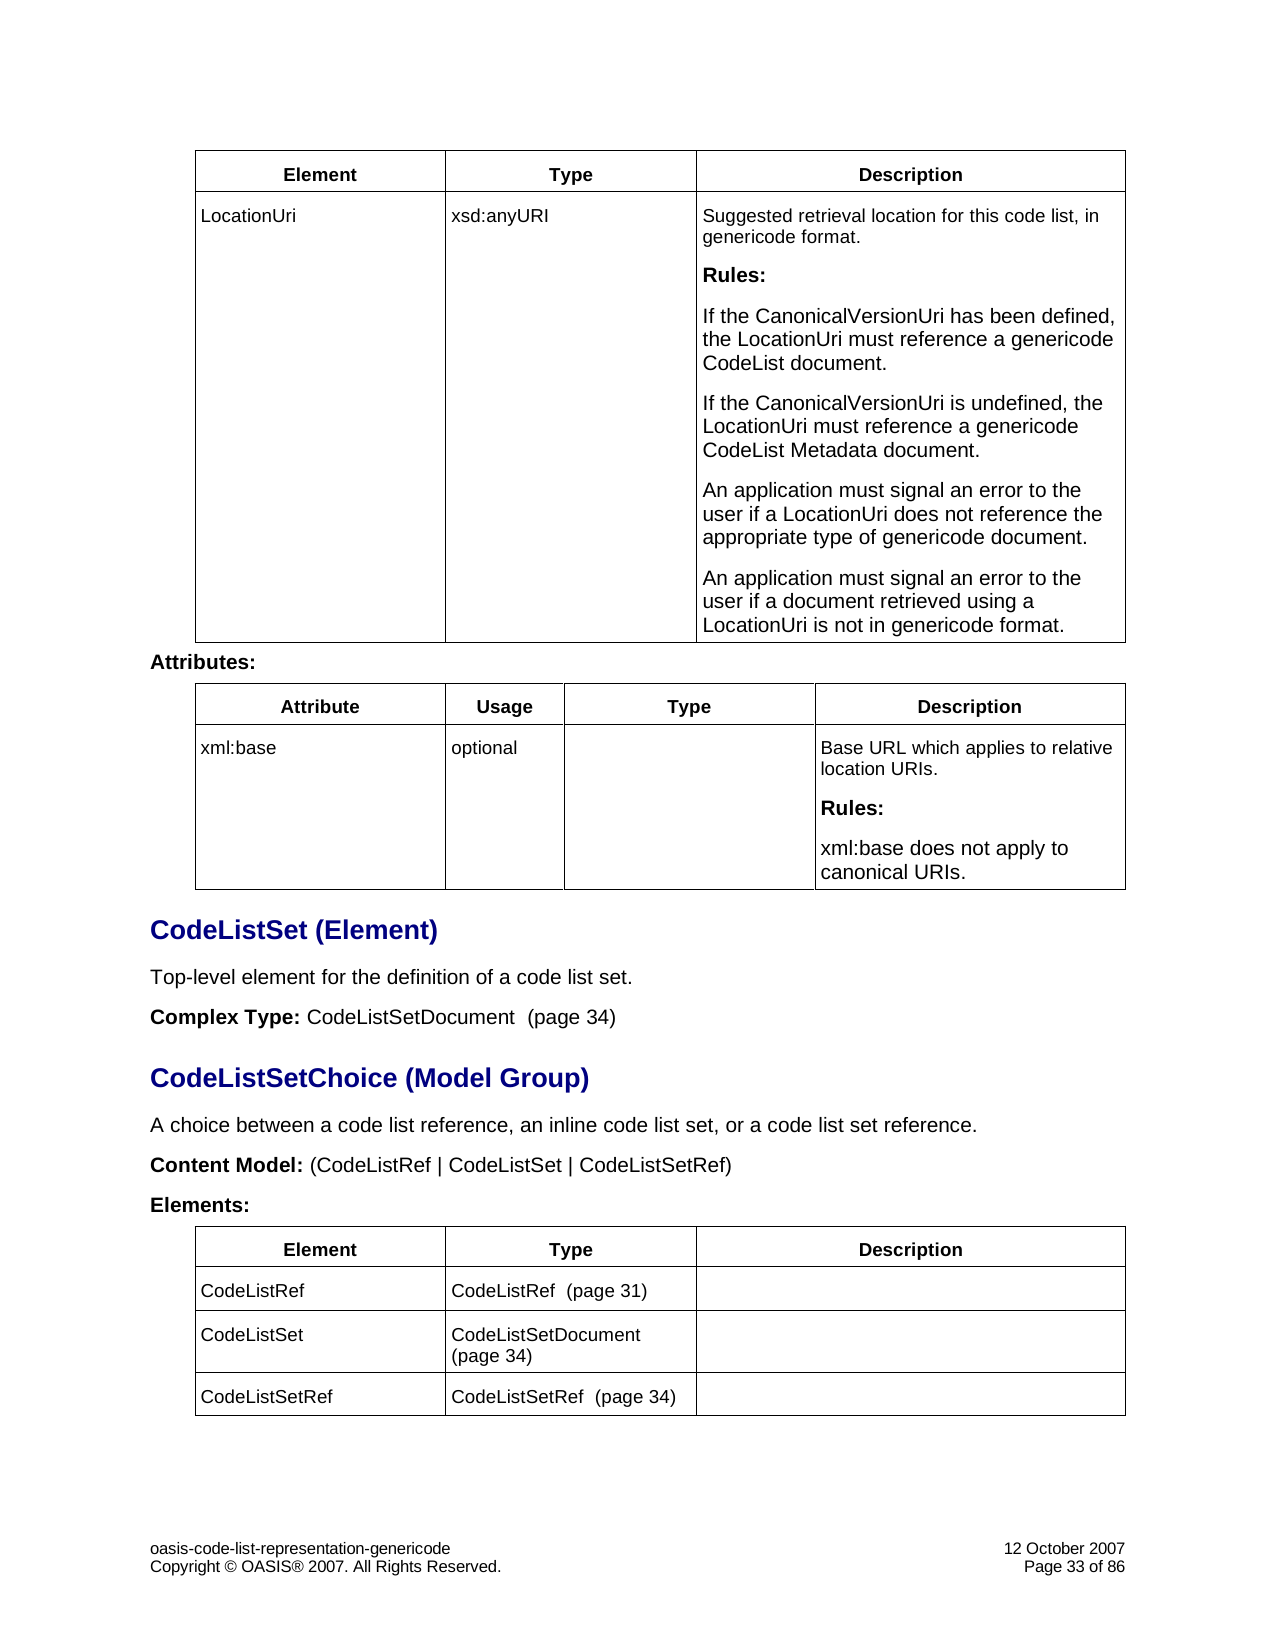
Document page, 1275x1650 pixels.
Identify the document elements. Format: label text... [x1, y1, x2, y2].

table_header Description [816, 684, 1125, 724]
subtitle CodeListSet (Element) [150, 914, 1125, 944]
table_cell Base URL which applies to relative location URIs. Rules: xml:base does not apply to canonical URIs. [816, 725, 1125, 889]
table_cell CodeListSetRef [196, 1373, 445, 1415]
title Elements: [150, 1194, 1125, 1217]
table_cell [697, 1267, 1125, 1310]
table_cell CodeListSetRef (page ) [446, 1373, 696, 1415]
table_header Element [196, 1227, 445, 1266]
text Top-level element for the definition of a code list set. [150, 965, 1125, 989]
table_header Type [565, 684, 814, 724]
table_cell xsd:anyURI [446, 192, 696, 642]
table_header Usage [446, 684, 563, 724]
table_cell xml:base [196, 725, 445, 889]
table_header Element [196, 151, 445, 191]
table_cell CodeListRef [196, 1267, 445, 1310]
table_cell optional [446, 725, 563, 889]
text Complex Type: CodeListSetDocument (page ) [150, 1006, 1125, 1029]
text Content Model: (CodeListRef | CodeListSet | CodeListSetRef) [150, 1153, 1125, 1177]
table_cell CodeListSetDocument (page ) [446, 1311, 696, 1372]
table_header Attribute [196, 684, 445, 724]
table_cell CodeListRef (page ) [446, 1267, 696, 1310]
table_header Description [697, 1227, 1125, 1266]
table_header Description [697, 151, 1125, 191]
table_cell LocationUri [196, 192, 445, 642]
table_header Type [446, 151, 696, 191]
table_header Type [446, 1227, 696, 1266]
text A choice between a code list reference, an inline code list set, or a code list set reference. [150, 1113, 1125, 1137]
table_cell [697, 1373, 1125, 1415]
table_cell [697, 1311, 1125, 1372]
title Attributes: [150, 651, 1125, 674]
table_cell [565, 725, 814, 889]
table_cell Suggested retrieval location for this code list, in genericode format. Rules: If the CanonicalVersionUri has been defined, the LocationUri must reference a genericode CodeList document. If the CanonicalVersionUri is undefined, the LocationUri must reference a genericode CodeList Metadata document. An application must signal an error to the user if a LocationUri does not reference the appropriate type of genericode document. An application must signal an error to the user if a document retrieved using a LocationUri is not in genericode format. [697, 192, 1125, 642]
table_cell CodeListSet [196, 1311, 445, 1372]
subtitle CodeListSetChoice (Model Group) [150, 1062, 1125, 1092]
